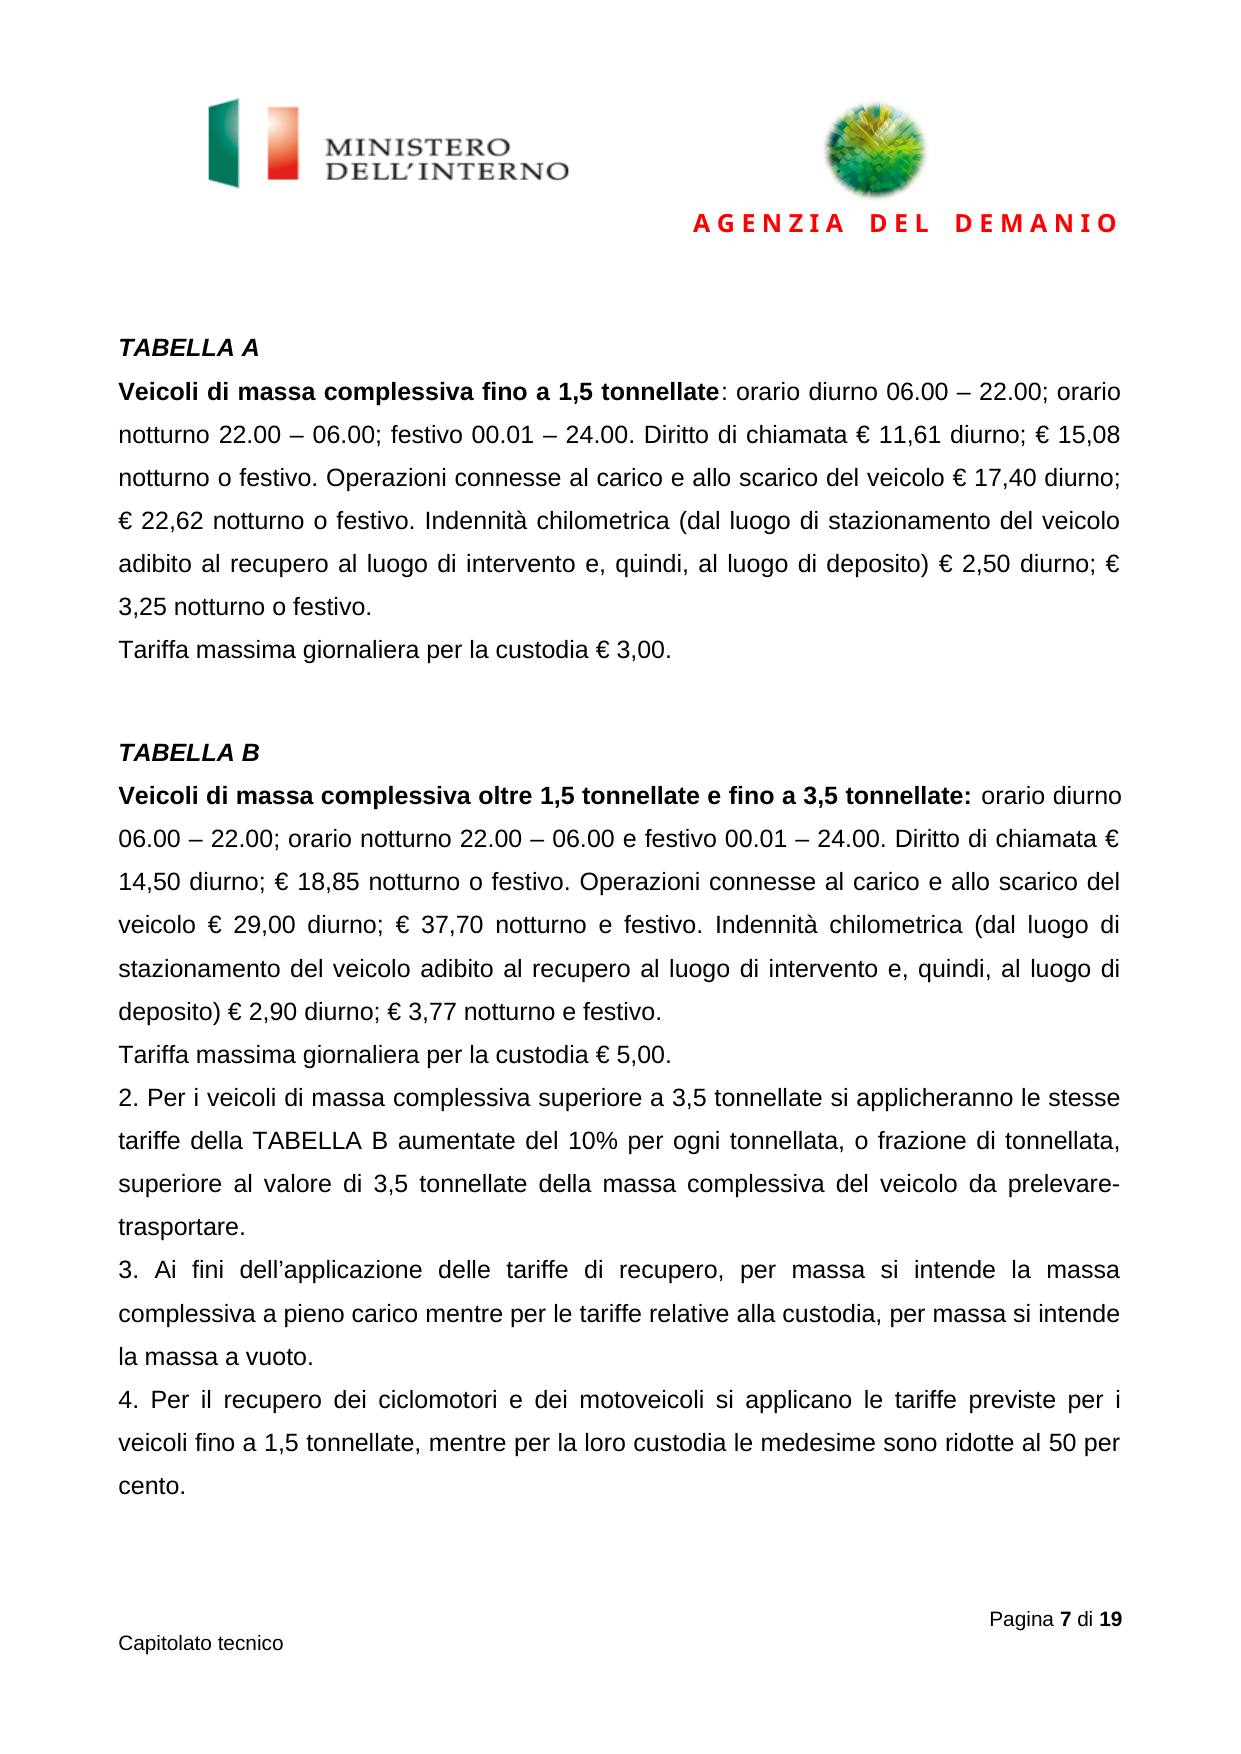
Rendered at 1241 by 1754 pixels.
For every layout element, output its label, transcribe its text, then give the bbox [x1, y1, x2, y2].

text Veicoli di massa complessiva fino a 1,5 tonnellate: orario diurno 06.00 – 22.00; orario notturno 22.00 – 06.00; festivo 00.01 – 24.00. Diritto di chiamata € 11,61 diurno; € 15,08 notturno o festivo. Operazioni connesse al carico e allo scarico del veicolo € 17,40 diurno; € 22,62 notturno o festivo. Indennità chilometrica (dal luogo di stazionamento del veicolo adibito al recupero al luogo di intervento e, quindi, al luogo di deposito) € 2,50 diurno; € 3,25 notturno o festivo. [118, 377, 1122, 621]
text 2. Per i veicoli di massa complessiva superiore a 3,5 tonnellate si applicheranno le stesse tariffe della TABELLA B aumentate del 10% per ogni tonnellata, o frazione di tonnellata, superiore al valore di 3,5 tonnellate della massa complessiva del veicolo da prelevare-trasportare. [118, 1083, 1122, 1241]
text Tariffa massima giornaliera per la custodia € 3,00. [118, 635, 1122, 664]
text Tariffa massima giornaliera per la custodia € 5,00. [118, 1040, 1122, 1068]
text TABELLA B [118, 738, 1122, 767]
text TABELLA A [118, 333, 1122, 362]
text 3. Ai fini dell’applicazione delle tariffe di recupero, per massa si intende la massa complessiva a pieno carico mentre per le tariffe relative alla custodia, per massa si intende la massa a vuoto. [118, 1255, 1122, 1370]
text 4. Per il recupero dei ciclomotori e dei motoveicoli si applicano le tariffe previste per i veicoli fino a 1,5 tonnellate, mentre per la loro custodia le medesime sono ridotte al 50 per cento. [118, 1385, 1122, 1500]
text Veicoli di massa complessiva oltre 1,5 tonnellate e fino a 3,5 tonnellate: orario diurno 06.00 – 22.00; orario notturno 22.00 – 06.00 e festivo 00.01 – 24.00. Diritto di chiamata € 14,50 diurno; € 18,85 notturno o festivo. Operazioni connesse al carico e allo scarico del veicolo € 29,00 diurno; € 37,70 notturno e festivo. Indennità chilometrica (dal luogo di stazionamento del veicolo adibito al recupero al luogo di intervento e, quindi, al luogo di deposito) € 2,90 diurno; € 3,77 notturno e festivo. [118, 781, 1122, 1025]
